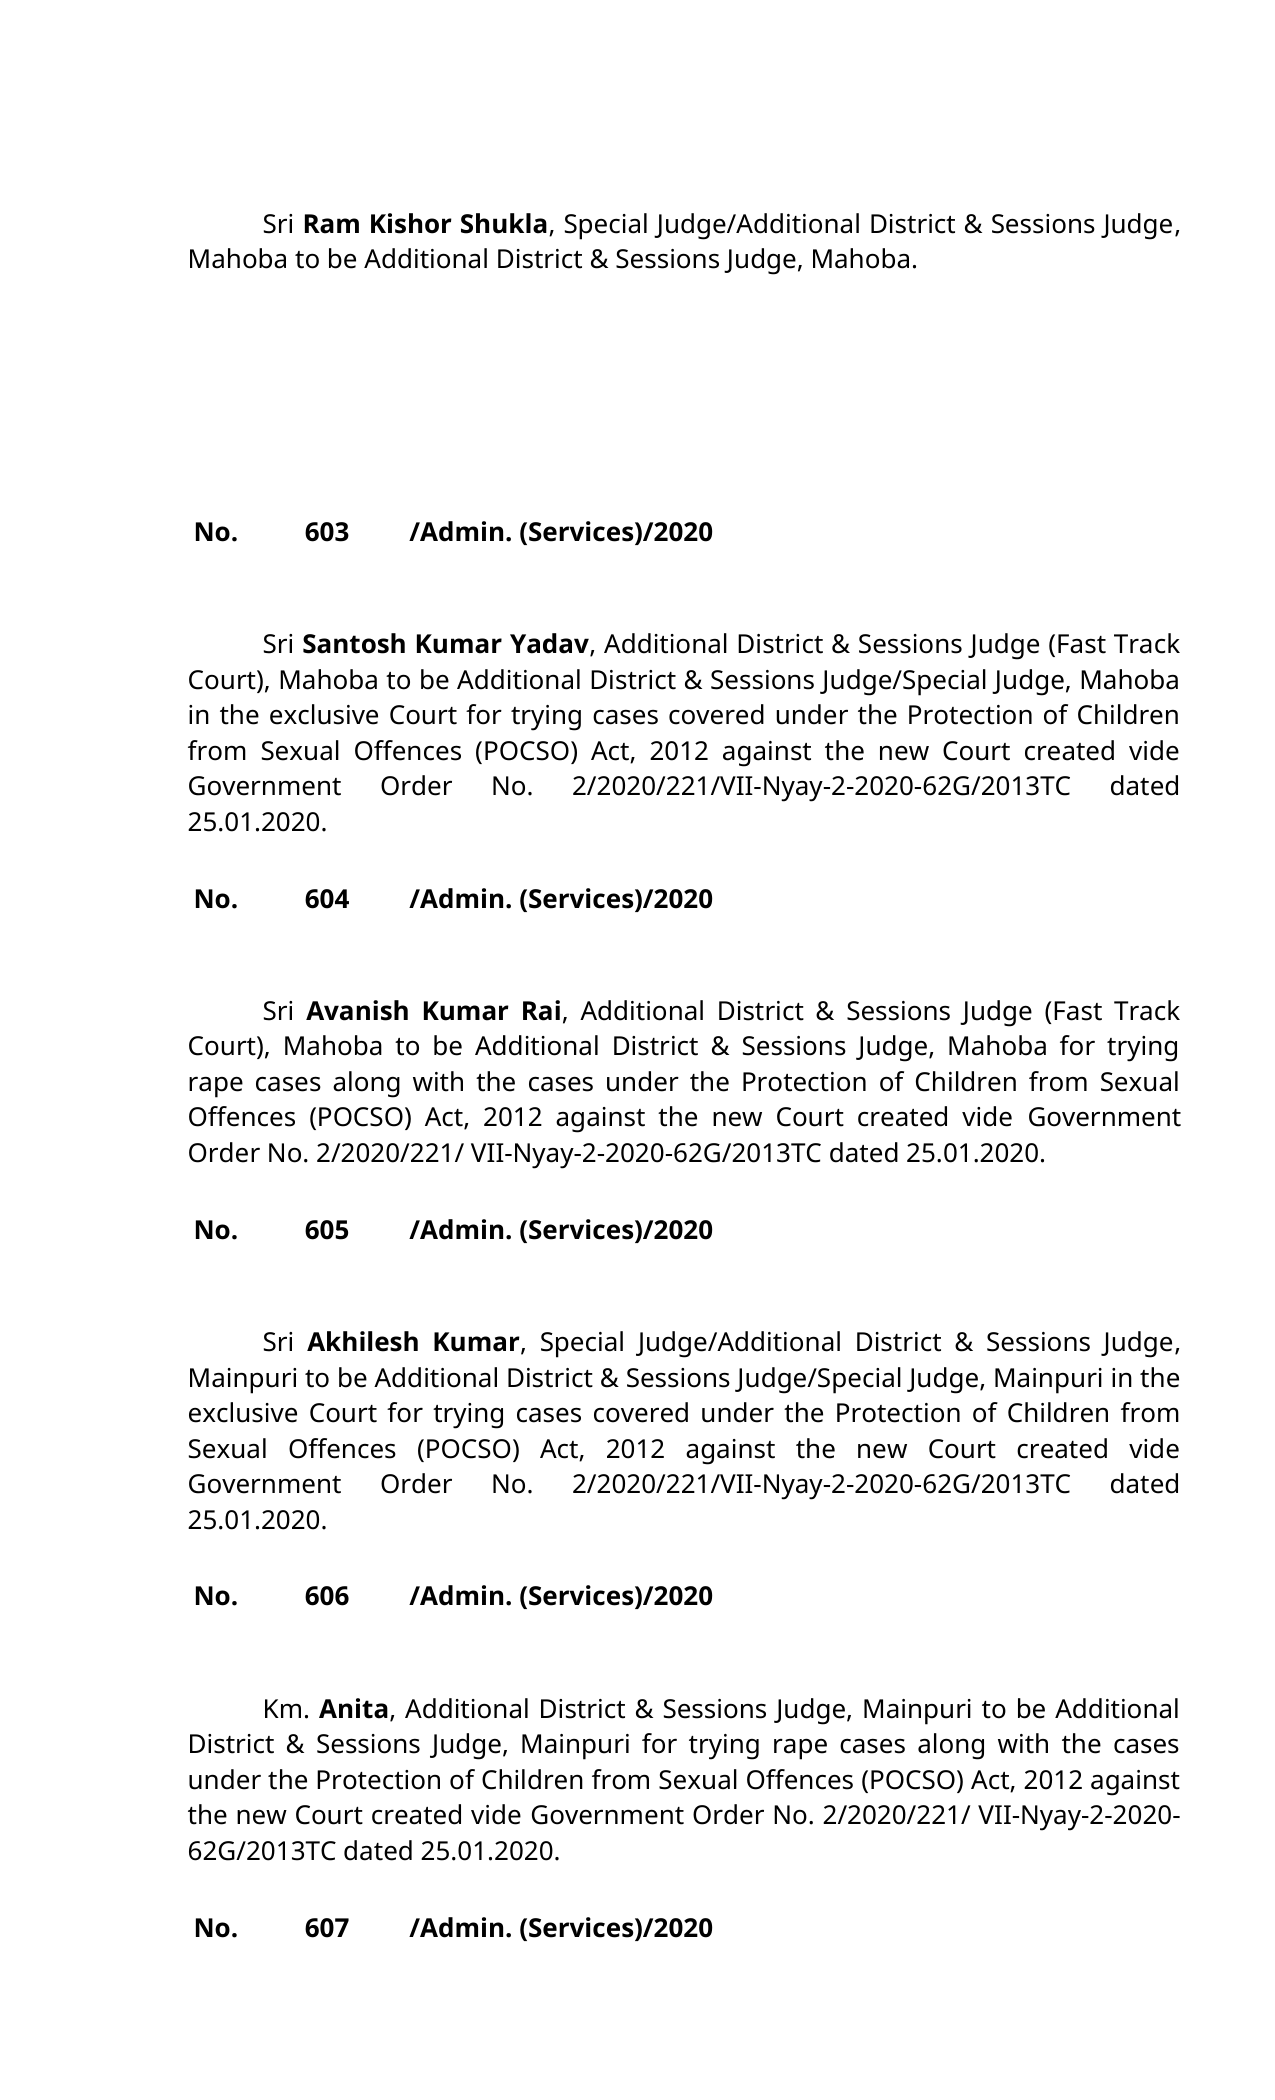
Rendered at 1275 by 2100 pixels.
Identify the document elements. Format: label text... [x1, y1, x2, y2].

text Sri Akhilesh Kumar, Special Judge/Additional District & Sessions Judge, Mainpuri to be Additional District & Sessions Judge/Special Judge, Mainpuri in the exclusive Court for trying cases covered under the Protection of Children from Sexual Offences (POCSO) Act, 2012 against the new Court created vide Government Order No. 2/2020/221/VII-Nyay-2-2020-62G/2013TC dated 25.01.2020. [187, 1324, 1181, 1537]
table_header /Admin. (Services)/2020 [404, 875, 762, 957]
text Km. Anita, Additional District & Sessions Judge, Mainpuri to be Additional District & Sessions Judge, Mainpuri for trying rape cases along with the cases under the Protection of Children from Sexual Offences (POCSO) Act, 2012 against the new Court created vide Government Order No. 2/2020/221/ VII-Nyay-2-2020-62G/2013TC dated 25.01.2020. [187, 1690, 1181, 1868]
table_header /Admin. (Services)/2020 [404, 1904, 762, 1950]
table_header /Admin. (Services)/2020 [404, 1206, 762, 1288]
table_header [261, 1904, 403, 1950]
table_header /Admin. (Services)/2020 [404, 1572, 762, 1655]
table_header [261, 1572, 403, 1655]
table_header [261, 875, 403, 957]
table_header /Admin. (Services)/2020 [404, 508, 762, 590]
text Sri Avanish Kumar Rai, Additional District & Sessions Judge (Fast Track Court), Mahoba to be Additional District & Sessions Judge, Mahoba for trying rape cases along with the cases under the Protection of Children from Sexual Offences (POCSO) Act, 2012 against the new Court created vide Government Order No. 2/2020/221/ VII-Nyay-2-2020-62G/2013TC dated 25.01.2020. [187, 992, 1181, 1170]
table_header No. [188, 1904, 261, 1950]
table_header No. [188, 1206, 261, 1288]
table_header [261, 1206, 403, 1288]
text Sri Ram Kishor Shukla, Special Judge/Additional District & Sessions Judge, Mahoba to be Additional District & Sessions Judge, Mahoba. [187, 205, 1181, 276]
table_header No. [188, 875, 261, 957]
table_header No. [188, 508, 261, 590]
table_header No. [188, 1572, 261, 1655]
table_header [261, 508, 403, 590]
text Sri Santosh Kumar Yadav, Additional District & Sessions Judge (Fast Track Court), Mahoba to be Additional District & Sessions Judge/Special Judge, Mahoba in the exclusive Court for trying cases covered under the Protection of Children from Sexual Offences (POCSO) Act, 2012 against the new Court created vide Government Order No. 2/2020/221/VII-Nyay-2-2020-62G/2013TC dated 25.01.2020. [187, 626, 1181, 839]
